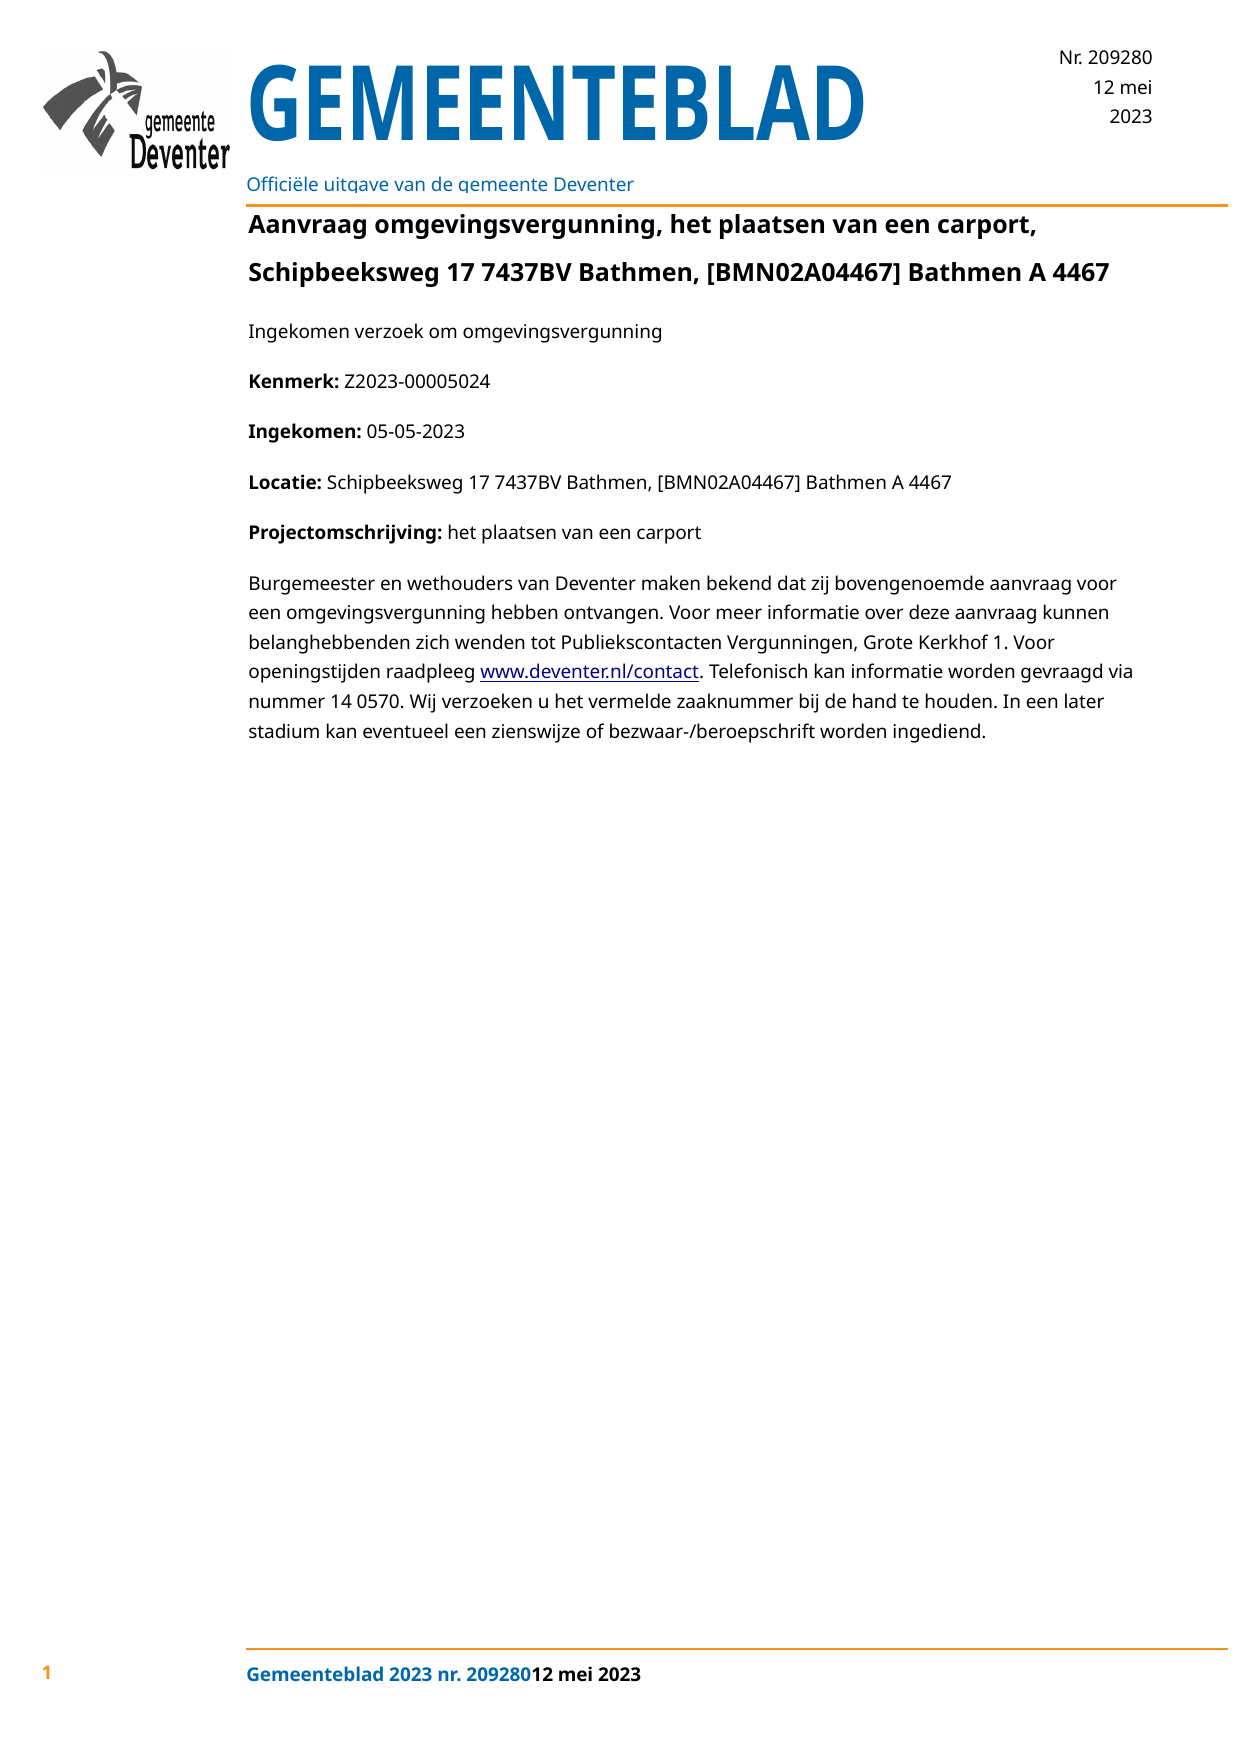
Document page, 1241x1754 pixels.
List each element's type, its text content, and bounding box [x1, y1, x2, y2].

text Ingekomen verzoek om omgevingsvergunning [248, 318, 1152, 344]
text Kenmerk: Z2023-00005024 [248, 368, 1152, 394]
text Aanvraag omgevingsvergunning, het plaatsen van een carport, Schipbeeksweg 17 7437BV Bathmen, [BMN02A04467] Bathmen A 4467 [248, 207, 1152, 288]
text Locatie: Schipbeeksweg 17 7437BV Bathmen, [BMN02A04467] Bathmen A 4467 [248, 469, 1152, 495]
text Projectomschrijving: het plaatsen van een carport [248, 519, 1152, 545]
text Ingekomen: 05-05-2023 [248, 419, 1152, 444]
text Burgemeester en wethouders van Deventer maken bekend dat zij bovengenoemde aanvraag voor een omgevingsvergunning hebben ontvangen. Voor meer informatie over deze aanvraag kunnen belanghebbenden zich wenden tot Publiekscontacten Vergunningen, Grote Kerkhof 1. Voor openingstijden raadpleeg www.deventer.nl/contact. Telefonisch kan informatie worden gevraagd via nummer 14 0570. Wij verzoeken u het vermelde zaaknummer bij de hand te houden. In een later stadium kan eventueel een zienswijze of bezwaar-/beroepschrift worden ingediend. [248, 570, 1152, 744]
picture [41, 47, 231, 172]
